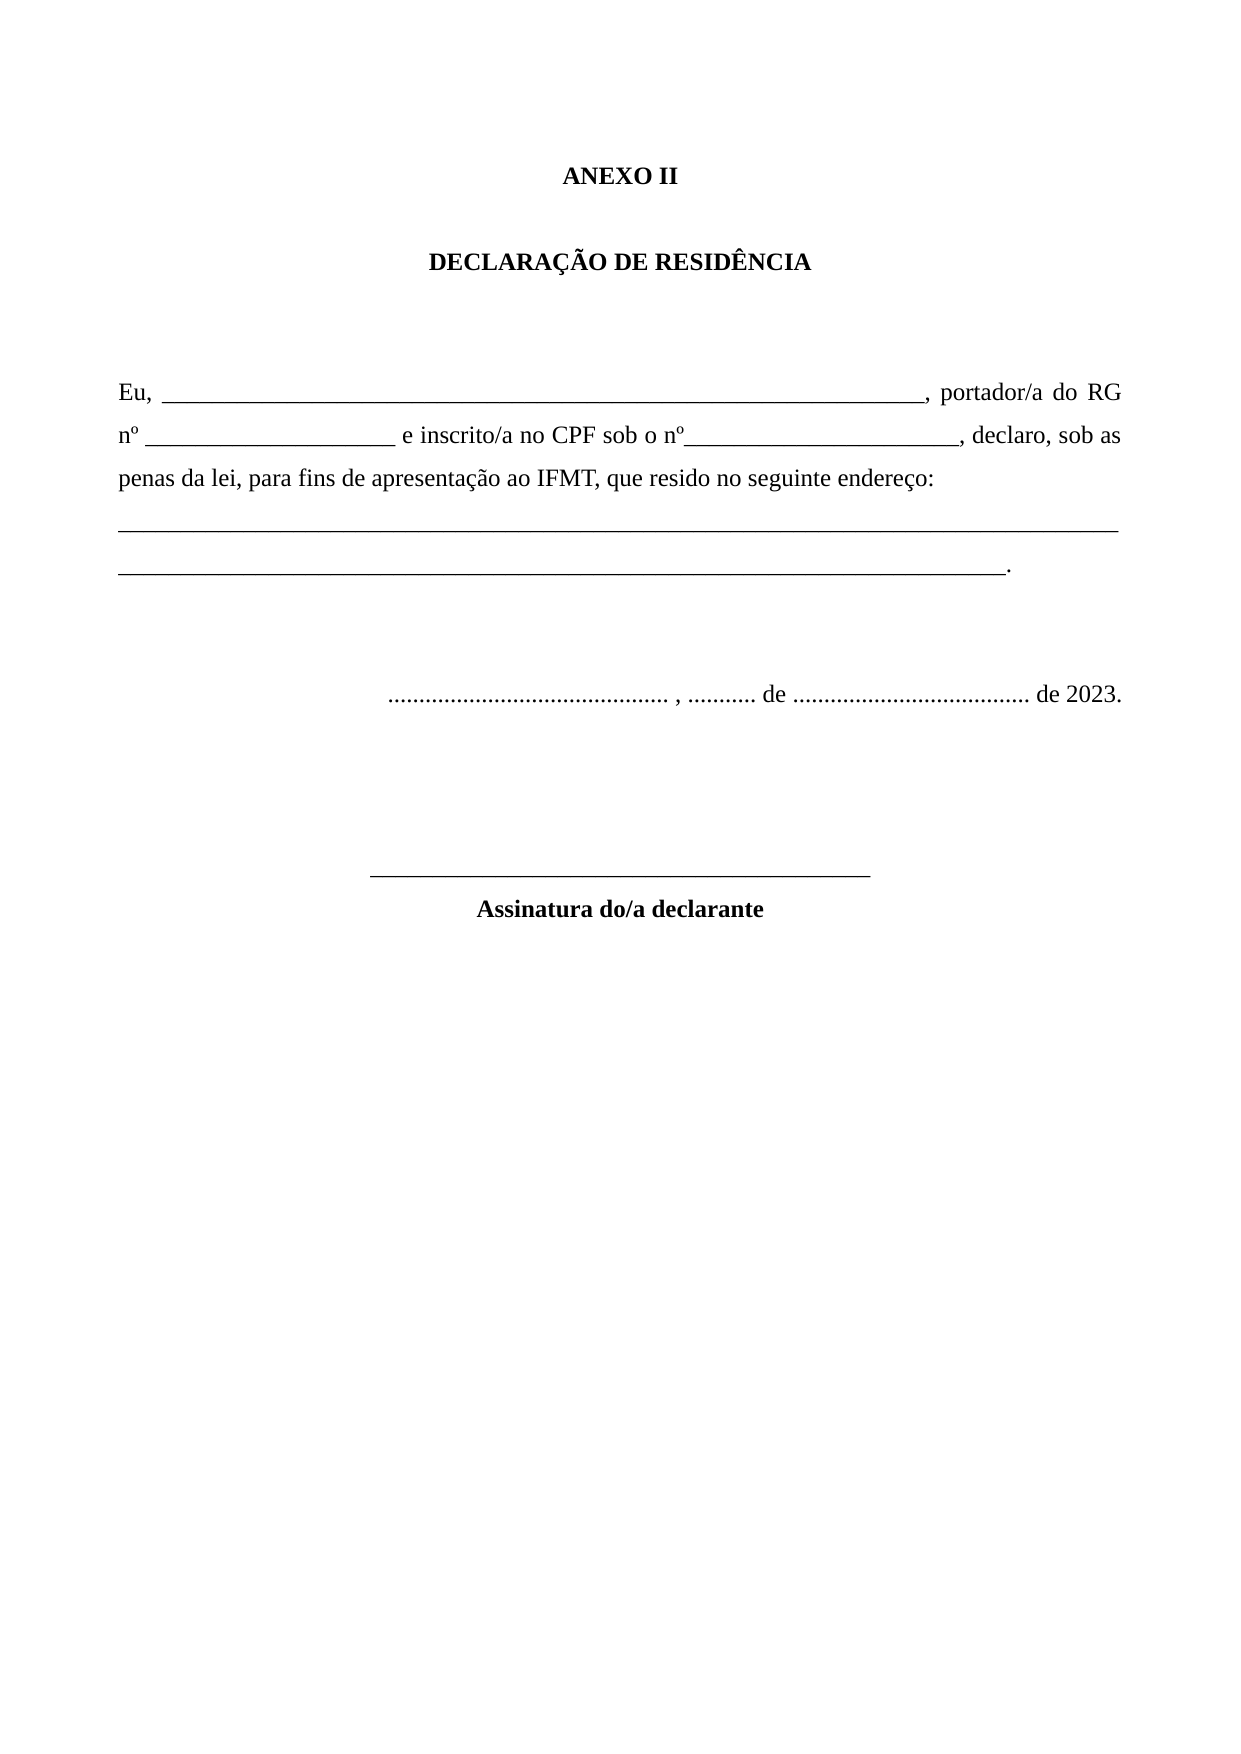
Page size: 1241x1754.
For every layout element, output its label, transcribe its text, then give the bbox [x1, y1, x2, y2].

text ________________________________________ [118, 851, 1122, 880]
text Assinatura do/a declarante [118, 894, 1122, 923]
text Eu, _____________________________________________________________, portador/a do RG nº ____________________ e inscrito/a no CPF sob o nº______________________, declaro, sob as penas da lei, para fins de apresentação ao IFMT, que resido no seguinte endereço: [118, 377, 1122, 492]
text ............................................. , ........... de ...................................... de 2023. [118, 679, 1122, 707]
text _______________________________________________________________________________________________________________________________________________________. [118, 506, 1122, 578]
text ANEXO II [118, 161, 1122, 190]
text DECLARAÇÃO DE RESIDÊNCIA [118, 247, 1122, 276]
